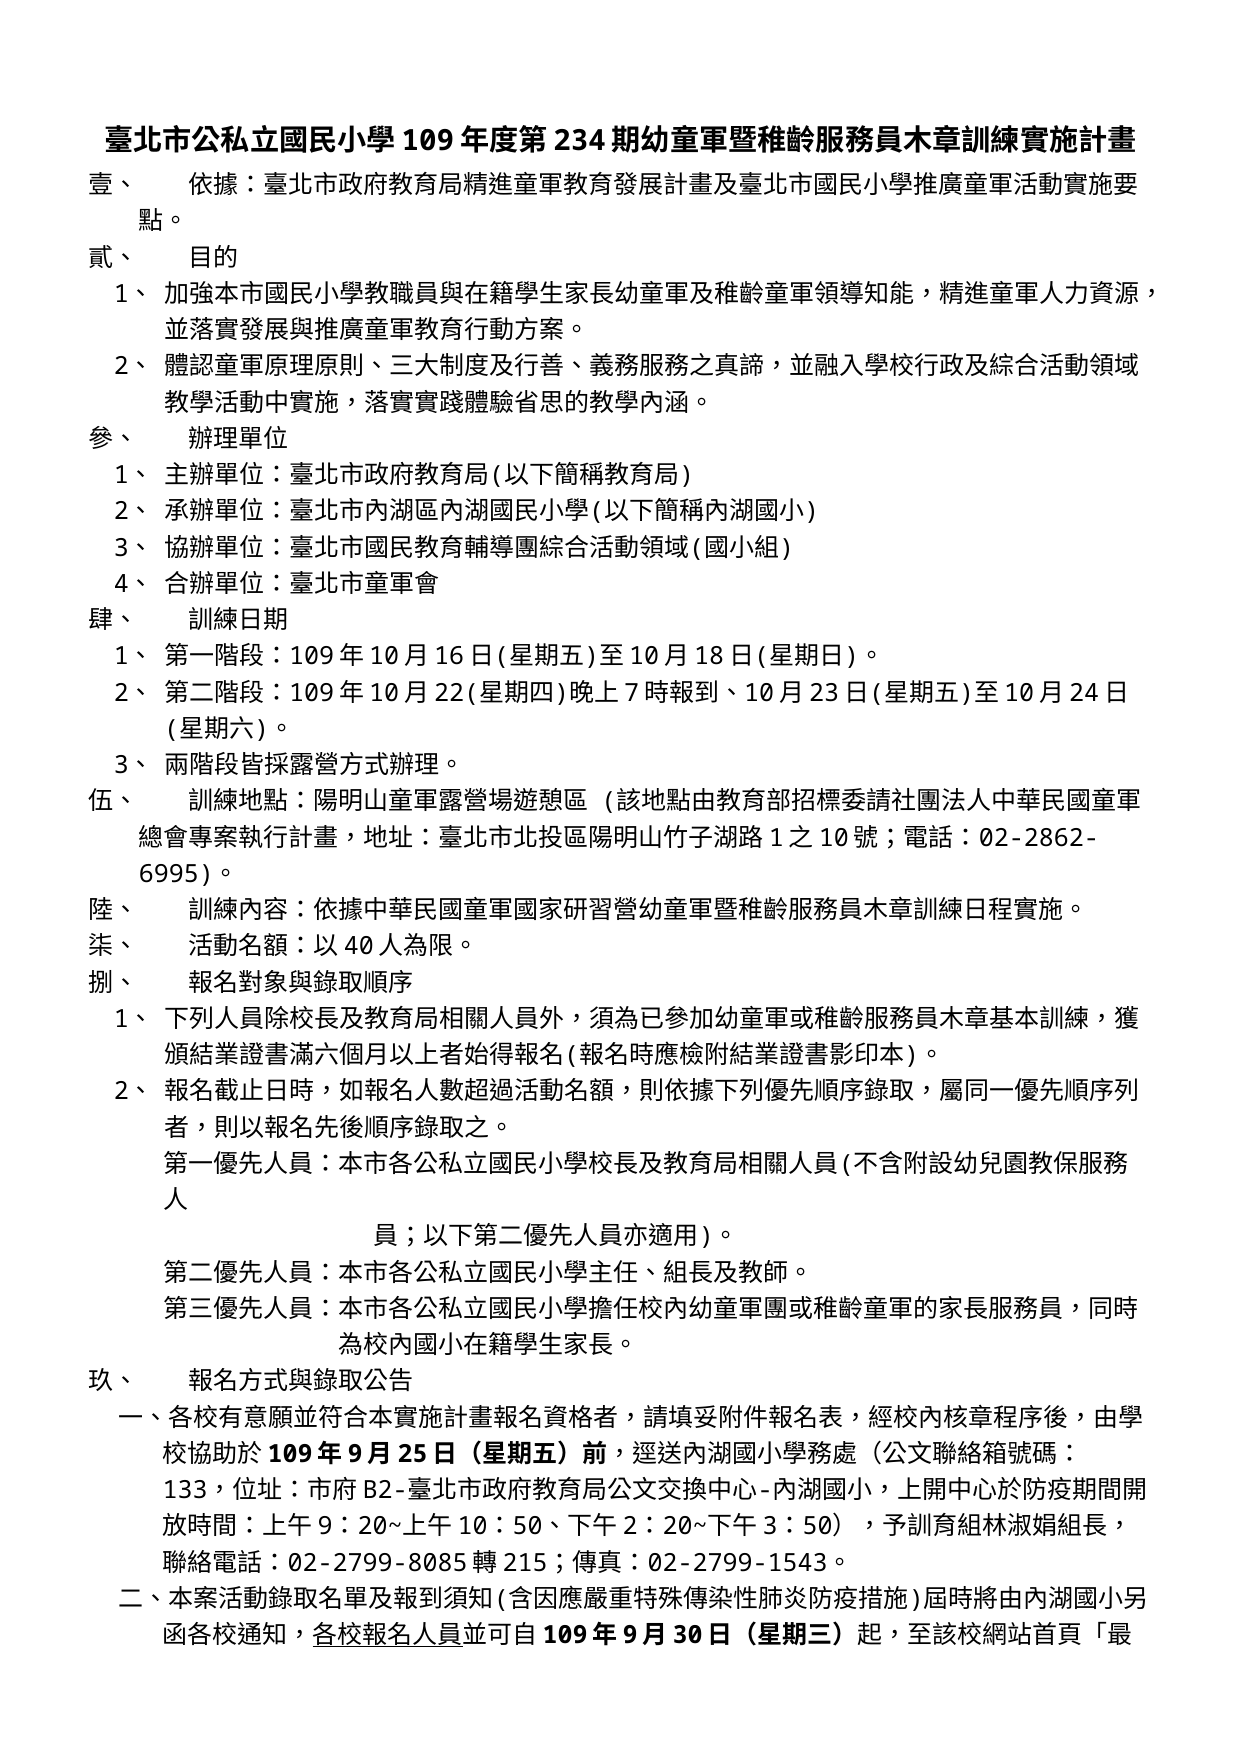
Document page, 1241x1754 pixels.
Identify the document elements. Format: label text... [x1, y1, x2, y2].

text 臺北市公私立國民小學109年度第234期幼童軍暨稚齡服務員木章訓練實施計畫 [89, 96, 1152, 158]
list 訓練內容：依據中華民國童軍國家研習營幼童軍暨稚齡服務員木章訓練日程實施。 [89, 889, 1152, 926]
list 辦理單位 [89, 418, 1152, 454]
list 訓練地點：陽明山童軍露營場遊憩區 (該地點由教育部招標委請社團法人中華民國童軍總會專案執行計畫，地址：臺北市北投區陽明山竹子湖路1之10號；電話：02-2862-6995)。 [89, 781, 1152, 889]
text 第一優先人員：本市各公私立國民小學校長及教育局相關人員(不含附設幼兒園教保服務人 [164, 1143, 1152, 1216]
text 第二優先人員：本市各公私立國民小學主任、組長及教師。 [164, 1252, 1152, 1288]
list 合辦單位：臺北市童軍會 [114, 563, 1152, 599]
list 第二階段：109年10月22(星期四)晚上7時報到、10月23日(星期五)至10月24日(星期六)。 [114, 672, 1152, 744]
list 兩階段皆採露營方式辦理。 [114, 744, 1152, 781]
list 活動名額：以40人為限。 [89, 926, 1152, 962]
list 目的 [89, 237, 1152, 273]
list 報名方式與錄取公告 [89, 1361, 1152, 1397]
text 第三優先人員：本市各公私立國民小學擔任校內幼童軍團或稚齡童軍的家長服務員，同時為校內國小在籍學生家長。 [164, 1288, 1152, 1361]
list 體認童軍原理原則、三大制度及行善、義務服務之真諦，並融入學校行政及綜合活動領域教學活動中實施，落實實踐體驗省思的教學內涵。 [114, 346, 1152, 418]
list 訓練日期 [89, 599, 1152, 636]
list 報名截止日時，如報名人數超過活動名額，則依據下列優先順序錄取，屬同一優先順序列者，則以報名先後順序錄取之。 [114, 1071, 1152, 1143]
list 承辦單位：臺北市內湖區內湖國民小學(以下簡稱內湖國小) [114, 491, 1152, 527]
list 第一階段：109年10月16日(星期五)至10月18日(星期日)。 [114, 636, 1152, 672]
list 加強本市國民小學教職員與在籍學生家長幼童軍及稚齡童軍領導知能，精進童軍人力資源，並落實發展與推廣童軍教育行動方案。 [114, 273, 1152, 346]
list 報名對象與錄取順序 [89, 962, 1152, 998]
list 主辦單位：臺北市政府教育局(以下簡稱教育局) [114, 454, 1152, 491]
list 依據：臺北市政府教育局精進童軍教育發展計畫及臺北市國民小學推廣童軍活動實施要點。 [89, 164, 1152, 237]
text 員；以下第二優先人員亦適用)。 [164, 1216, 1152, 1252]
text 一、各校有意願並符合本實施計畫報名資格者，請填妥附件報名表，經校內核章程序後，由學校協助於109年9月25日（星期五）前，逕送內湖國小學務處（公文聯絡箱號碼：133，位址：市府B2-臺北市政府教育局公文交換中心-內湖國小，上開中心於防疫期間開放時間：上午9：20~上午10：50、下午2：20~下午3：50），予訓育組林淑娟組長，聯絡電話：02-2799-8085轉215；傳真：02-2799-1543。 [89, 1397, 1152, 1578]
list 協辦單位：臺北市國民教育輔導團綜合活動領域(國小組) [114, 527, 1152, 563]
text 二、本案活動錄取名單及報到須知(含因應嚴重特殊傳染性肺炎防疫措施)屆時將由內湖國小另函各校通知，各校報名人員並可自109年9月30日（星期三）起，至該校網站首頁「最 [89, 1578, 1152, 1651]
list 下列人員除校長及教育局相關人員外，須為已參加幼童軍或稚齡服務員木章基本訓練，獲頒結業證書滿六個月以上者始得報名(報名時應檢附結業證書影印本)。 [114, 998, 1152, 1071]
